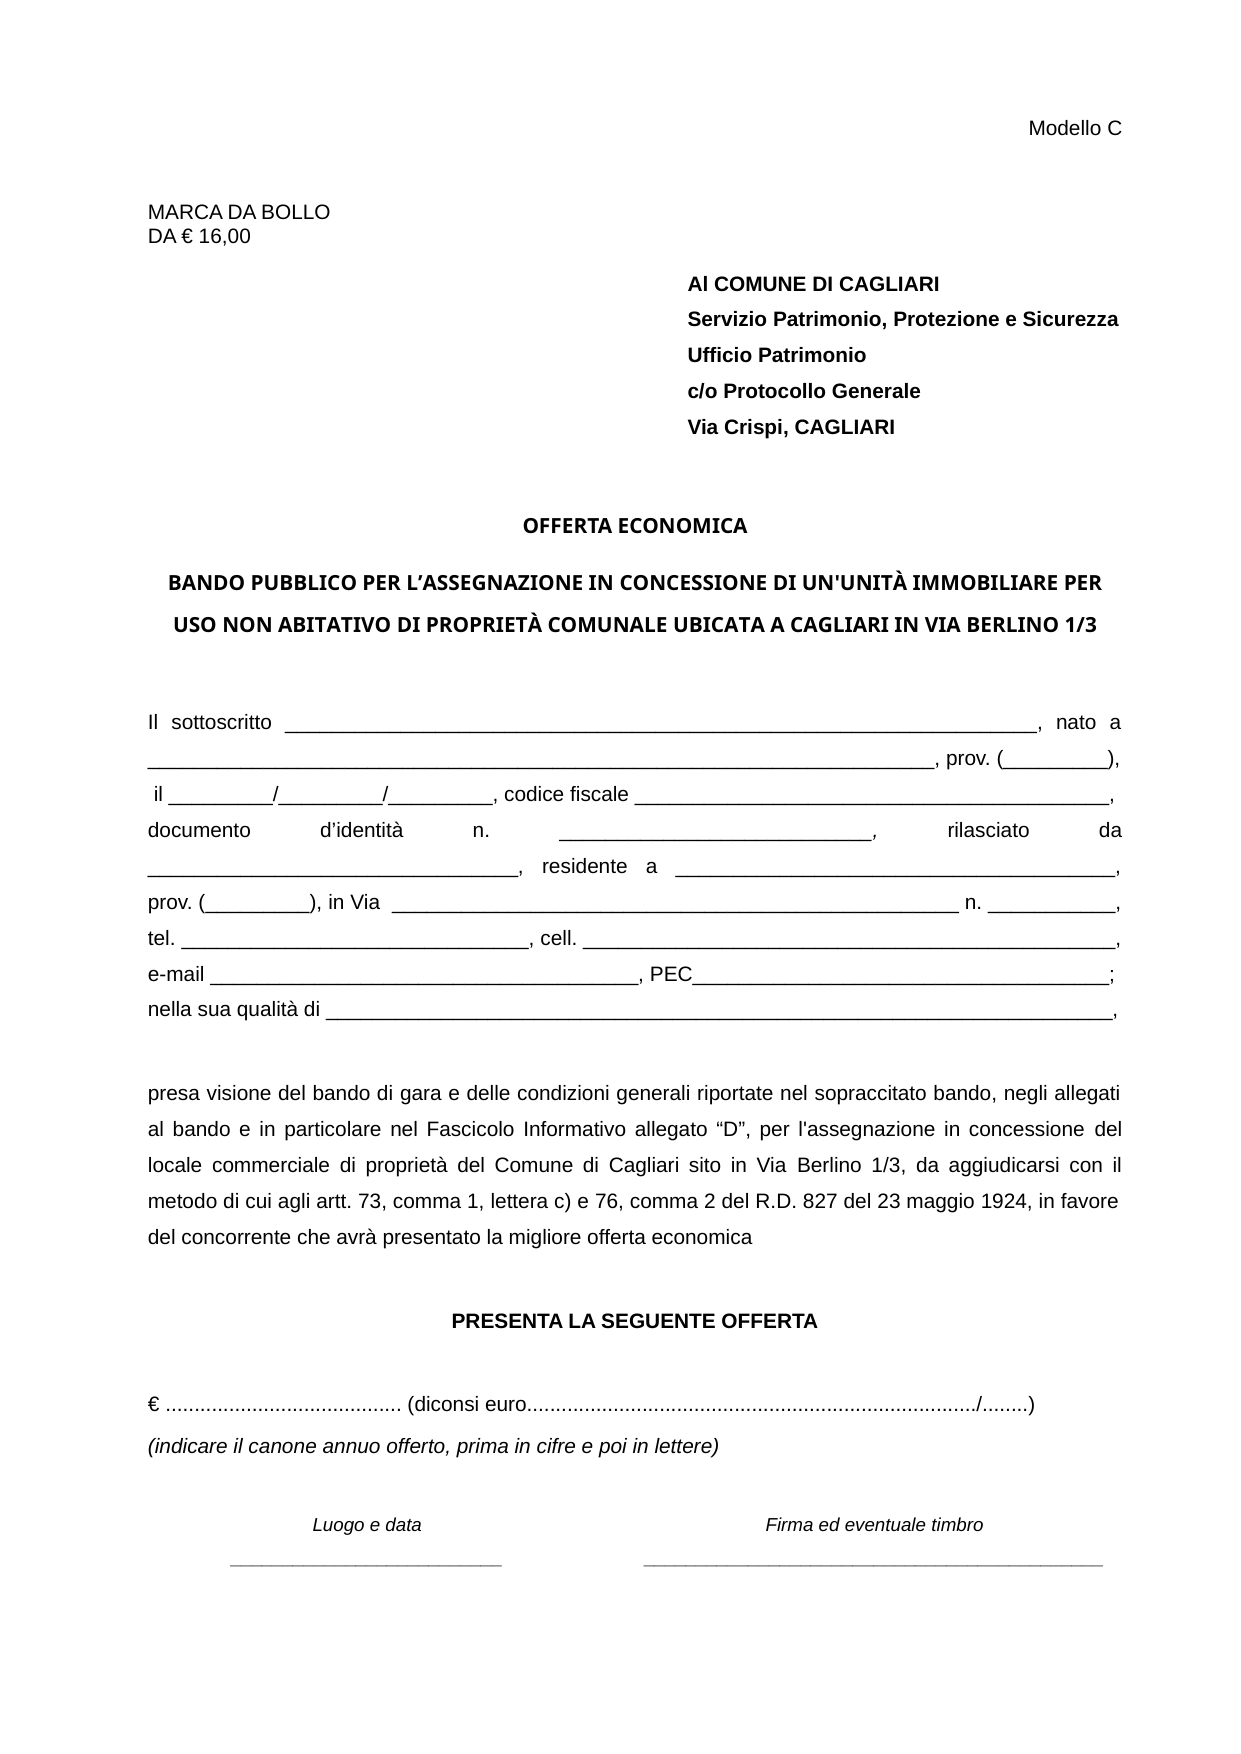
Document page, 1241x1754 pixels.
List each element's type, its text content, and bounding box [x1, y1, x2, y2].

text DA € 16,00 [148, 223, 1122, 247]
text Il sottoscritto _________________________________________________________________, nato a ____________________________________________________________________, prov. (_________), [148, 710, 1122, 770]
text documento d’identità n. ___________________________, rilasciato da ________________________________, residente a ______________________________________, prov. (_________), in Via _________________________________________________ n. ___________, tel. ______________________________, cell. ______________________________________________, e-mail _____________________________________, PEC____________________________________; [148, 818, 1122, 985]
text il _________/_________/_________, codice fiscale _________________________________________, [148, 782, 1122, 806]
text c/o Protocollo Generale [687, 379, 1122, 403]
text Servizio Patrimonio, Protezione e Sicurezza [687, 307, 1122, 331]
text € ......................................... (diconsi euro............................................................................../........) [148, 1392, 1122, 1416]
text OFFERTA ECONOMICA [148, 511, 1122, 539]
text (indicare il canone annuo offerto, prima in cifre e poi in lettere) [148, 1434, 1122, 1458]
table_header Firma ed eventuale timbro ____________________________________________ [606, 1514, 1142, 1579]
table_header Luogo e data __________________________ [128, 1514, 606, 1579]
text presa visione del bando di gara e delle condizioni generali riportate nel sopraccitato bando, negli allegati al bando e in particolare nel Fascicolo Informativo allegato “D”, per l'assegnazione in concessione del locale commerciale di proprietà del Comune di Cagliari sito in Via Berlino 1/3, da aggiudicarsi con il metodo di cui agli artt. 73, comma 1, lettera c) e 76, comma 2 del R.D. 827 del 23 maggio 1924, in favore del concorrente che avrà presentato la migliore offerta economica [148, 1081, 1122, 1249]
text Ufficio Patrimonio [687, 343, 1122, 367]
text MARCA DA BOLLO [148, 199, 1122, 223]
text Modello C [148, 116, 1122, 140]
text nella sua qualità di ____________________________________________________________________, [148, 997, 1122, 1021]
text Al COMUNE DI CAGLIARI [687, 271, 1122, 295]
text PRESENTA LA SEGUENTE OFFERTA [148, 1308, 1122, 1332]
text Via Crispi, CAGLIARI [687, 415, 1122, 439]
text BANDO PUBBLICO PER L’ASSEGNAZIONE IN CONCESSIONE DI UN'UNITÀ IMMOBILIARE PER USO NON ABITATIVO DI PROPRIETÀ COMUNALE UBICATA A CAGLIARI IN VIA BERLINO 1/3 [148, 568, 1122, 639]
